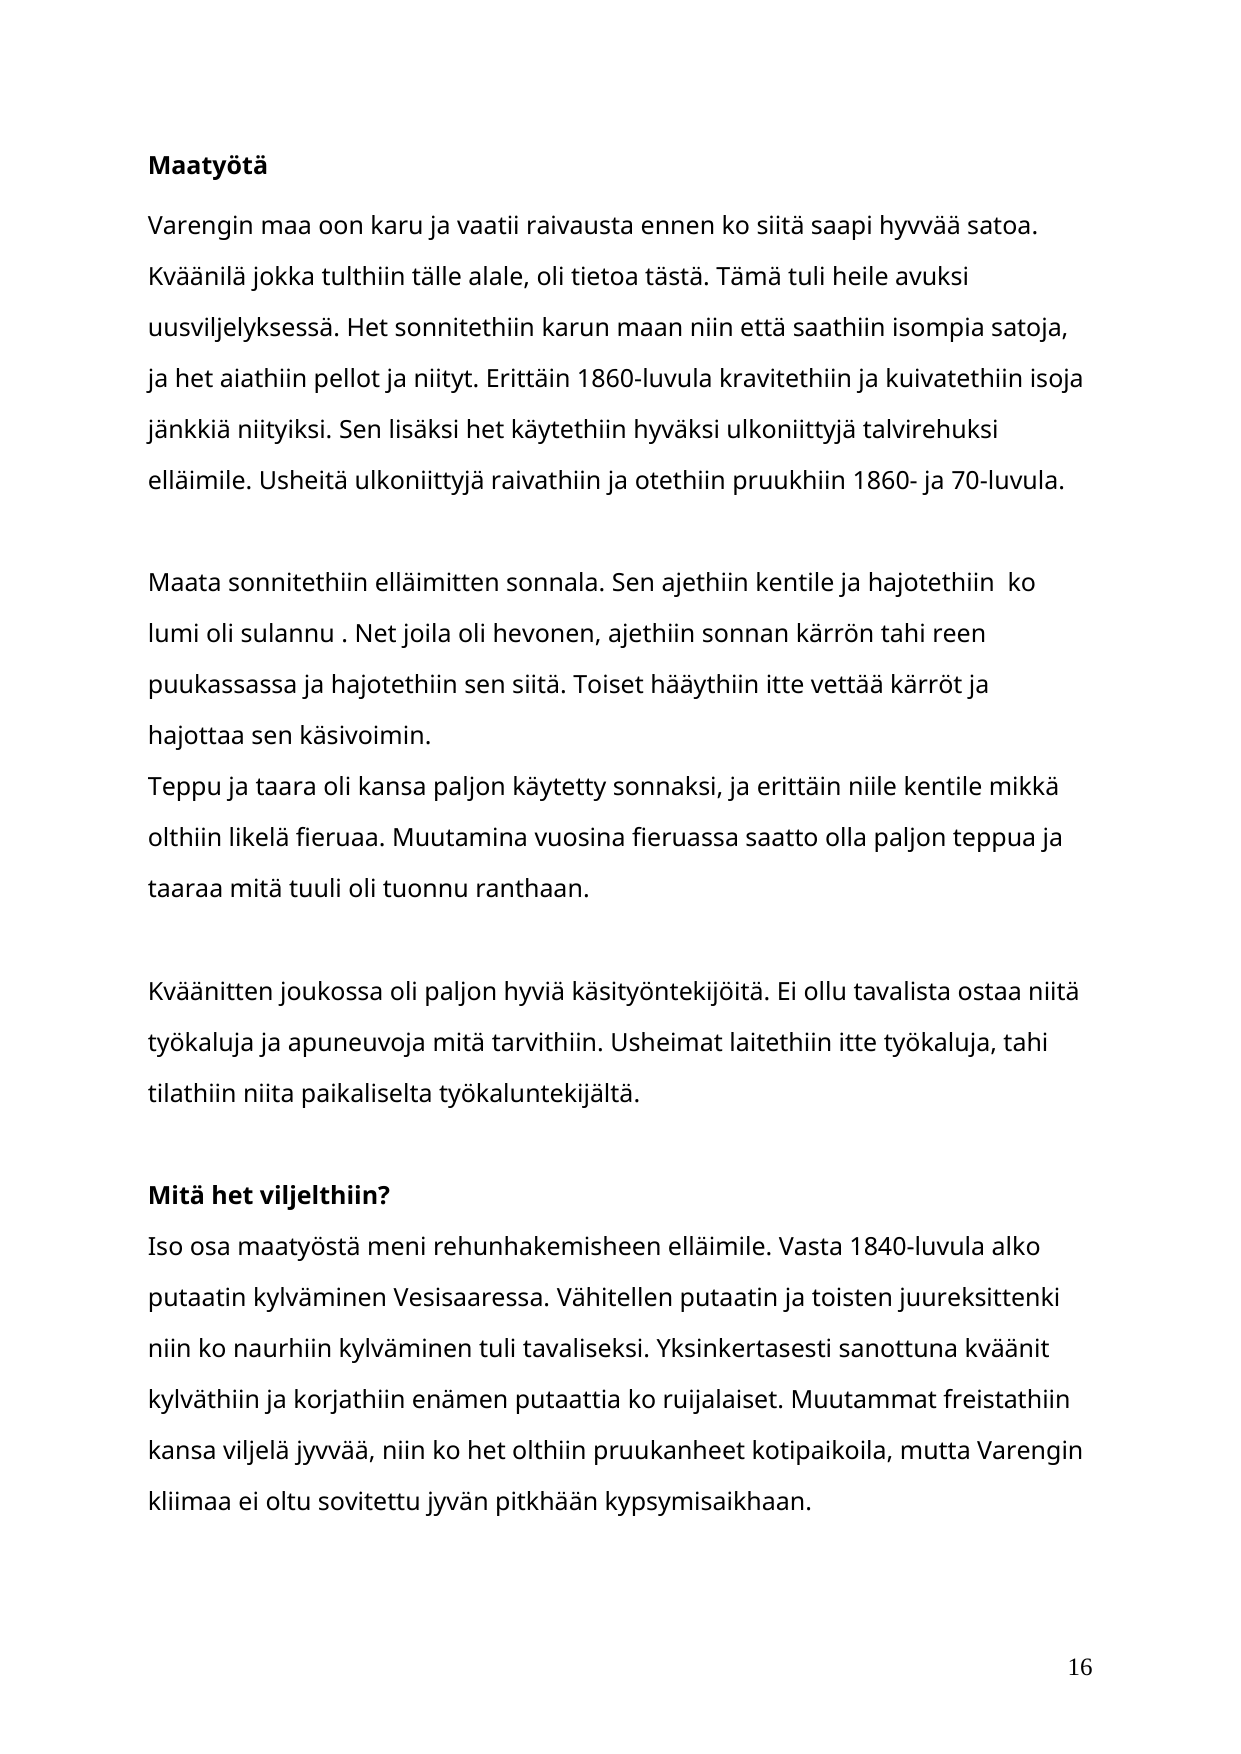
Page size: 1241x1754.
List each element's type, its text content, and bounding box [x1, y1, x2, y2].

text Maatyötä [148, 148, 1093, 182]
text Iso osa maatyöstä meni rehunhakemisheen elläimile. Vasta 1840-luvula alko putaatin kylväminen Vesisaaressa. Vähitellen putaatin ja toisten juureksittenki niin ko naurhiin kylväminen tuli tavaliseksi. Yksinkertasesti sanottuna kväänit kylväthiin ja korjathiin enämen putaattia ko ruijalaiset. Muutammat freistathiin kansa viljelä jyvvää, niin ko het olthiin pruukanheet kotipaikoila, mutta Varengin kliimaa ei oltu sovitettu jyvän pitkhään kypsymisaikhaan. [148, 1228, 1093, 1518]
text Mitä het viljelthiin? [148, 1177, 1093, 1211]
text Varengin maa oon karu ja vaatii raivausta ennen ko siitä saapi hyvvää satoa. Kväänilä jokka tulthiin tälle alale, oli tietoa tästä. Tämä tuli heile avuksi uusviljelyksessä. Het sonnitethiin karun maan niin että saathiin isompia satoja, ja het aiathiin pellot ja niityt. Erittäin 1860-luvula kravitethiin ja kuivatethiin isoja jänkkiä niityiksi. Sen lisäksi het käytethiin hyväksi ulkoniittyjä talvirehuksi elläimile. Usheitä ulkoniittyjä raivathiin ja otethiin pruukhiin 1860- ja 70-luvula. [148, 208, 1093, 497]
text Teppu ja taara oli kansa paljon käytetty sonnaksi, ja erittäin niile kentile mikkä olthiin likelä fieruaa. Muutamina vuosina fieruassa saatto olla paljon teppua ja taaraa mitä tuuli oli tuonnu ranthaan. [148, 769, 1093, 905]
text Kväänitten joukossa oli paljon hyviä käsityöntekijöitä. Ei ollu tavalista ostaa niitä työkaluja ja apuneuvoja mitä tarvithiin. Usheimat laitethiin itte työkaluja, tahi tilathiin niita paikaliselta työkaluntekijältä. [148, 973, 1093, 1109]
text Maata sonnitethiin elläimitten sonnala. Sen ajethiin kentile ja hajotethiin ko lumi oli sulannu . Net joila oli hevonen, ajethiin sonnan kärrön tahi reen puukassassa ja hajotethiin sen siitä. Toiset hääythiin itte vettää kärröt ja hajottaa sen käsivoimin. [148, 565, 1093, 752]
